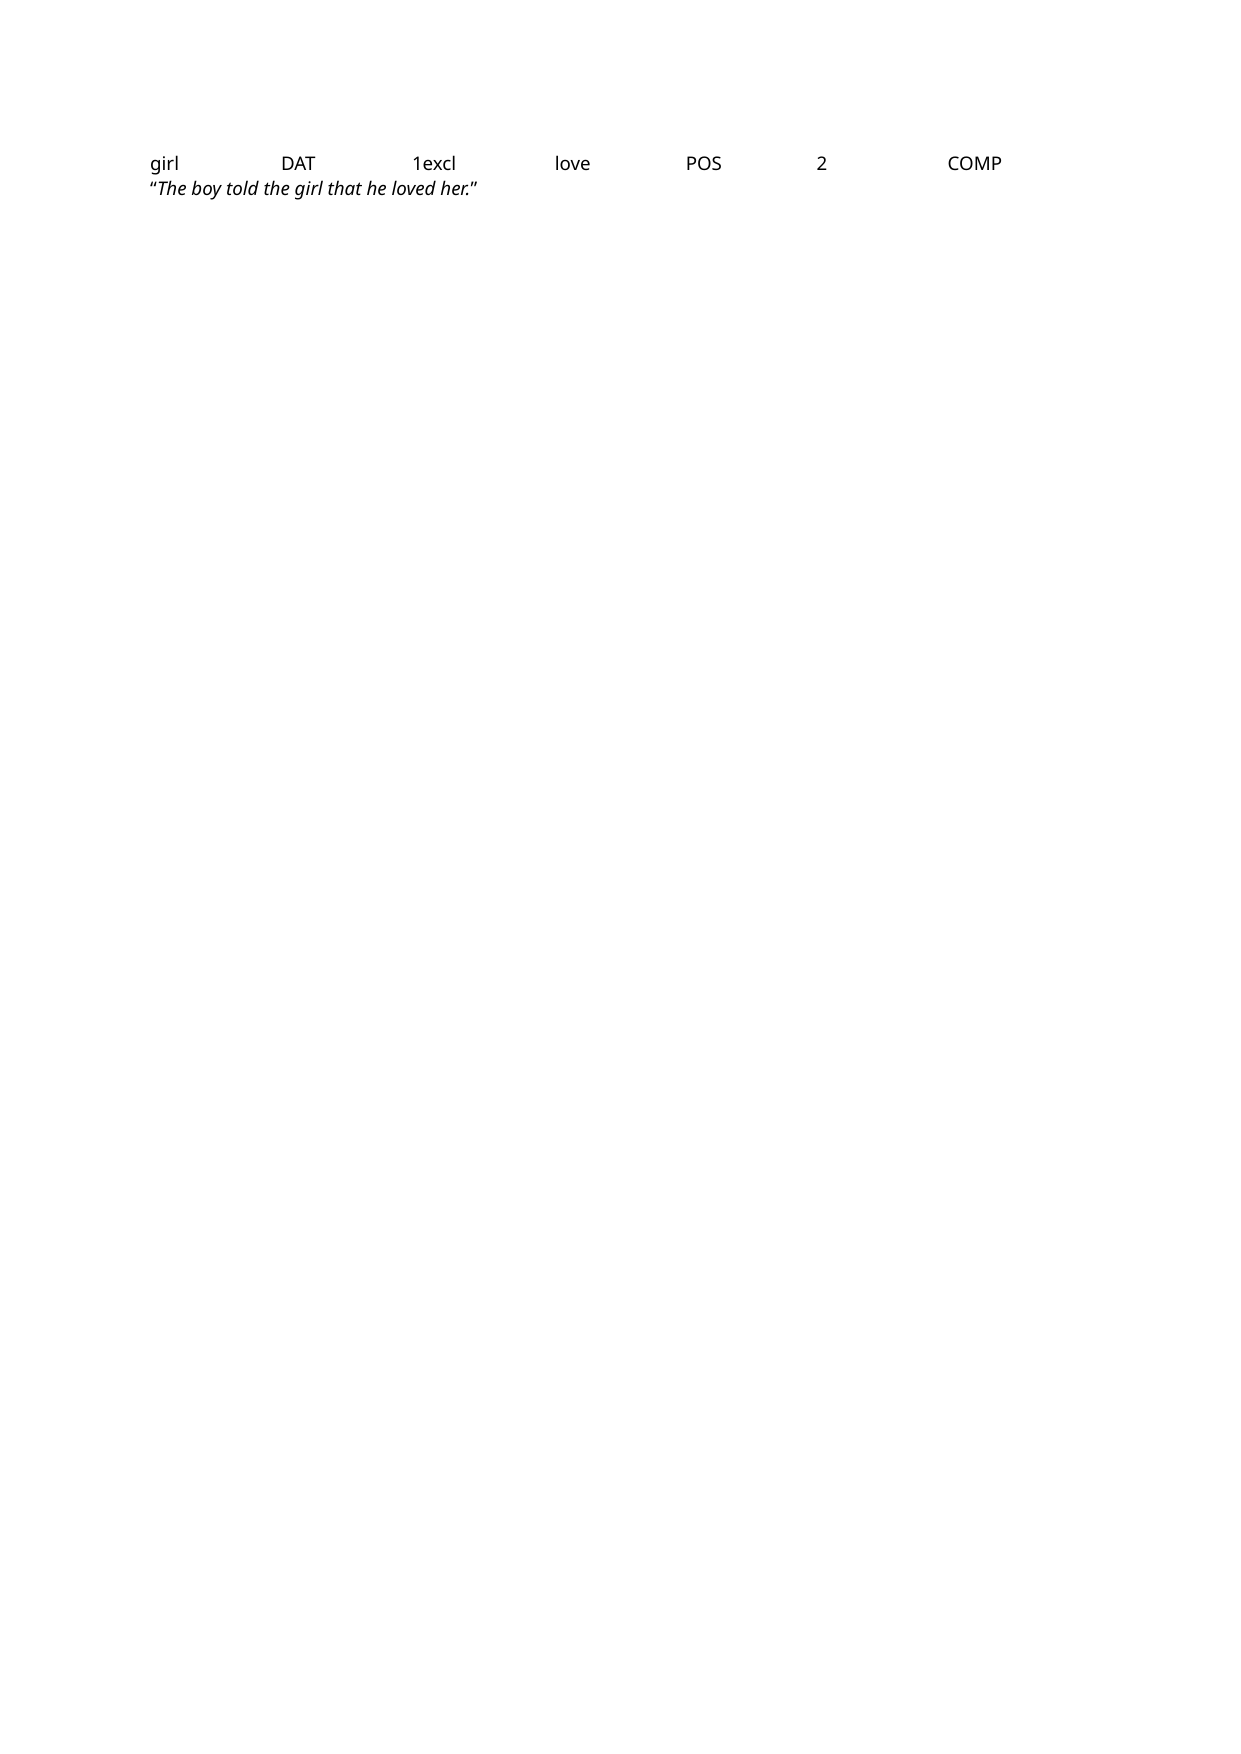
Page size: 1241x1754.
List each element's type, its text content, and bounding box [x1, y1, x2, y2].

table_cell DAT [281, 150, 412, 176]
text “The boy told the girl that he loved her.” [150, 176, 1090, 201]
table_cell 1excl [412, 150, 554, 176]
table_cell POS [686, 150, 816, 176]
table_cell COMP [948, 150, 1090, 176]
table_cell 2 [816, 150, 947, 176]
table_cell love [555, 150, 686, 176]
table_cell girl [150, 150, 281, 176]
